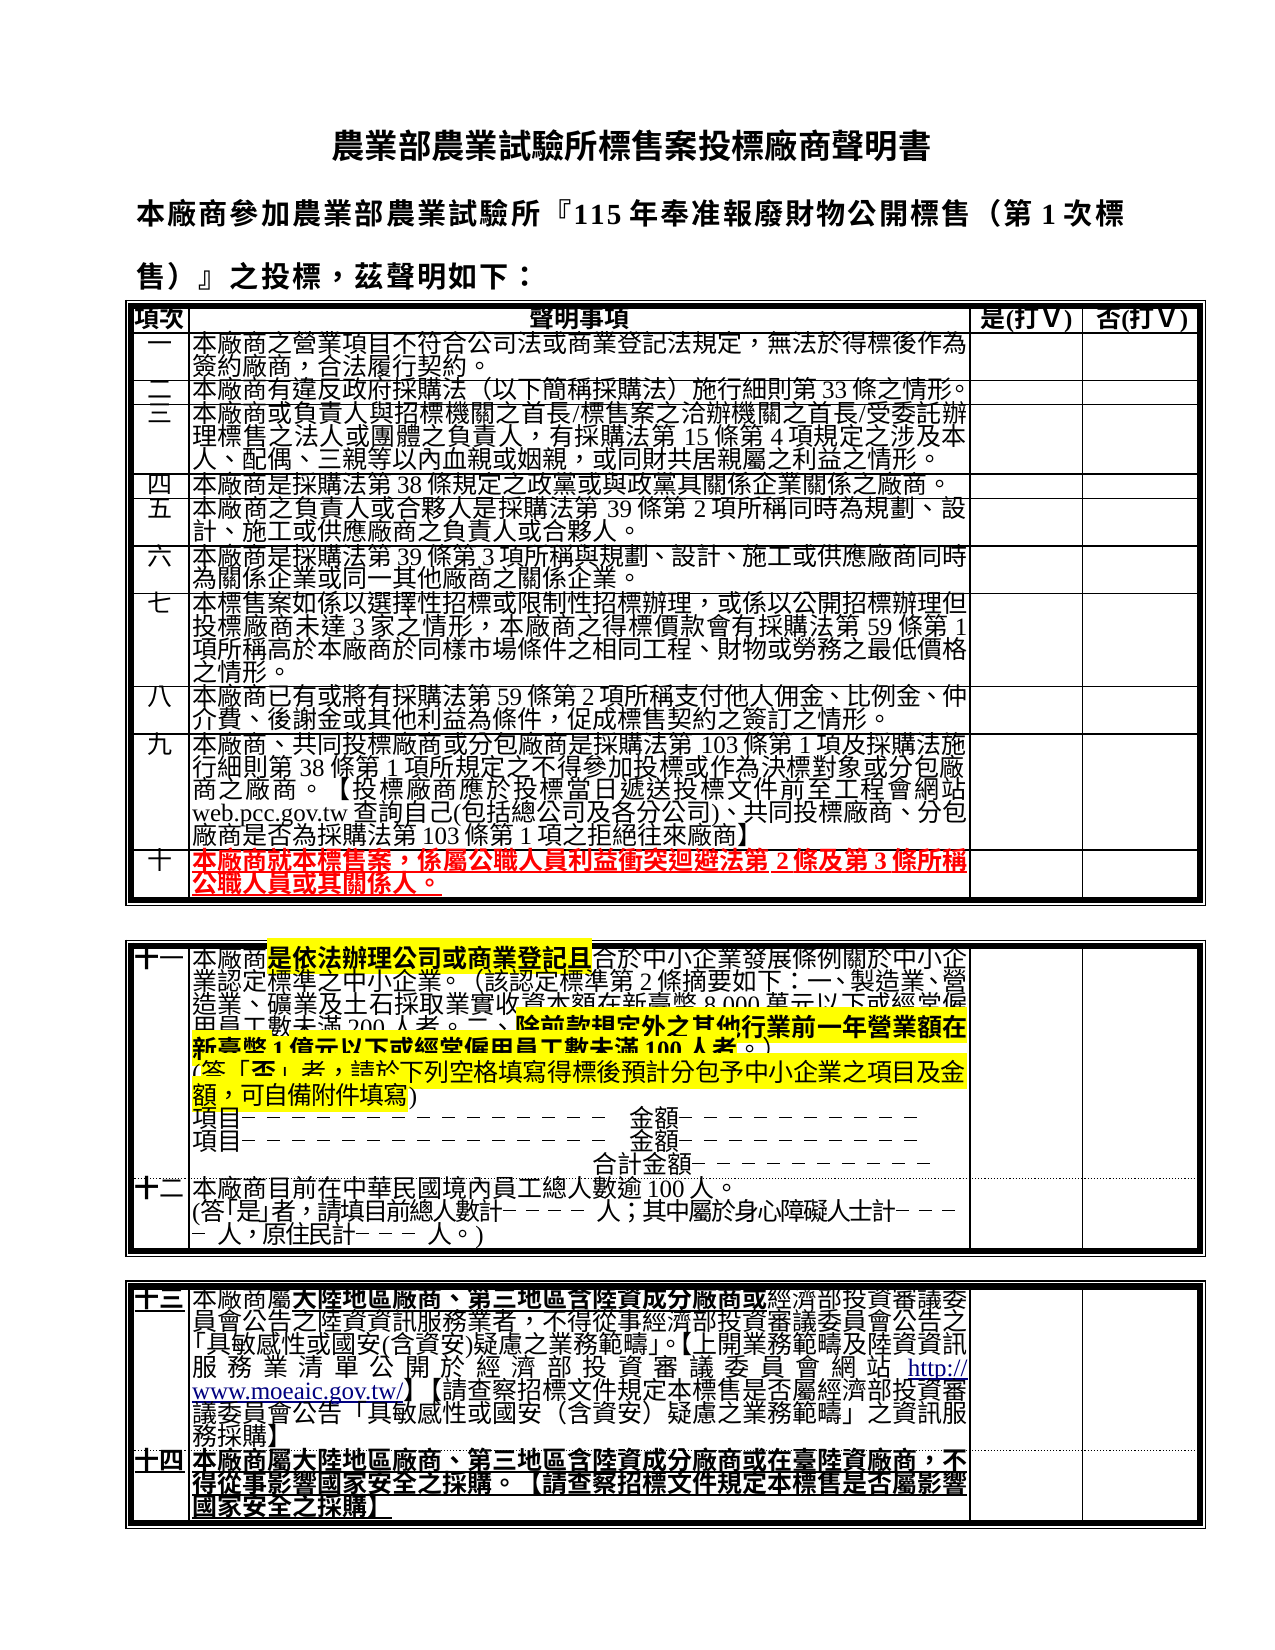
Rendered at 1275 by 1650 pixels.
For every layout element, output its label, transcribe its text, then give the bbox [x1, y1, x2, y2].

table_cell [1083, 1450, 1197, 1520]
table_cell [971, 381, 1082, 403]
table_cell [971, 547, 1082, 592]
table_cell [971, 475, 1082, 498]
table_cell 七 [134, 594, 188, 686]
table_cell 本廠商或負責人與招標機關之首長/標售案之洽辦機關之首長/受委託辦理標售之法人或團體之負責人，有採購法第15條第4項規定之涉及本人、配偶、三親等以內血親或姻親，或同財共居親屬之利益之情形。 [190, 405, 969, 473]
table_cell [1083, 547, 1197, 592]
table_cell 本廠商、共同投標廠商或分包廠商是採購法第103條第1項及採購法施行細則第38條第1項所規定之不得參加投標或作為決標對象或分包廠商之廠商。【投標廠商應於投標當日遞送投標文件前至工程會網站web.pcc.gov.tw查詢自己(包括總公司及各分公司)、共同投標廠商、分包廠商是否為採購法第103條第1項之拒絕往來廠商】 [190, 735, 969, 849]
table_cell [971, 1178, 1082, 1248]
table_cell [971, 735, 1082, 849]
table_header 本廠商屬大陸地區廠商、第三地區含陸資成分廠商或經濟部投資審議委員會公告之陸資資訊服務業者，不得從事經濟部投資審議委員會公告之「具敏感性或國安(含資安)疑慮之業務範疇」。【上開業務範疇及陸資資訊服務業清單公開於經濟部投資審議委員會網站http://www.moeaic.gov.tw/】【請查察招標文件規定本標售是否屬經濟部投資審議委員會公告「具敏感性或國安（含資安）疑慮之業務範疇」之資訊服務採購】 [190, 1290, 969, 1450]
table_cell 二 [134, 381, 188, 403]
table_cell [1083, 687, 1197, 733]
table_cell 本廠商已有或將有採購法第59條第2項所稱支付他人佣金、比例金、仲介費、後謝金或其他利益為條件，促成標售契約之簽訂之情形。 [190, 687, 969, 733]
table_header 項次 [134, 309, 188, 332]
table_header [1083, 1290, 1197, 1450]
table_cell 八 [134, 687, 188, 733]
table_header [971, 949, 1082, 1178]
table_cell 十四 [134, 1450, 188, 1520]
table_header 否(打Ｖ) [1083, 309, 1197, 332]
table_cell [971, 1450, 1082, 1520]
table_cell 四 [134, 475, 188, 498]
table_cell 本廠商有違反政府採購法（以下簡稱採購法）施行細則第33條之情形。 [190, 381, 969, 403]
table_cell [1083, 334, 1197, 379]
table_cell 十 [134, 851, 188, 897]
table_cell [1083, 851, 1197, 897]
table_cell 本廠商目前在中華民國境內員工總人數逾100人。 (答「是」者，請填目前總人數計╴╴╴╴人；其中屬於身心障礙人士計╴╴╴╴人，原住民計╴╴╴人。) [190, 1178, 969, 1248]
table_cell [971, 687, 1082, 733]
table_cell [1083, 594, 1197, 686]
table_header 十一 [134, 949, 188, 1178]
table_header [1083, 949, 1197, 1178]
table_cell [1083, 381, 1197, 403]
table_cell [1083, 499, 1197, 545]
table_cell 十二 [134, 1178, 188, 1248]
table_cell [971, 499, 1082, 545]
table_cell [1083, 1178, 1197, 1248]
table_cell [1083, 405, 1197, 473]
table_cell 本標售案如係以選擇性招標或限制性招標辦理，或係以公開招標辦理但投標廠商未達3家之情形，本廠商之得標價款會有採購法第59條第1項所稱高於本廠商於同樣市場條件之相同工程、財物或勞務之最低價格之情形。 [190, 594, 969, 686]
table_header 本廠商是依法辦理公司或商業登記且合於中小企業發展條例關於中小企業認定標準之中小企業。（該認定標準第2條摘要如下：一、製造業、營造業、礦業及土石採取業實收資本額在新臺幣8,000萬元以下或經常僱用員工數未滿200人者。二、除前款規定外之其他行業前一年營業額在新臺幣1億元以下或經常僱用員工數未滿100人者。） (答「否」者，請於下列空格填寫得標後預計分包予中小企業之項目及金額，可自備附件填寫) 項目╴╴╴╴╴╴╴╴╴╴╴╴╴╴╴ 金額╴╴╴╴╴╴╴╴╴╴ 項目╴╴╴╴╴╴╴╴╴╴╴╴╴╴╴ 金額╴╴╴╴╴╴╴╴╴╴ 合計金額╴╴╴╴╴╴╴╴╴╴ [190, 949, 969, 1178]
table_cell [971, 851, 1082, 897]
table_cell 九 [134, 735, 188, 849]
table_cell 五 [134, 499, 188, 545]
text 農業部農業試驗所標售案投標廠商聲明書 [123, 126, 1139, 167]
table_cell 本廠商屬大陸地區廠商、第三地區含陸資成分廠商或在臺陸資廠商，不得從事影響國家安全之採購。【請查察招標文件規定本標售是否屬影響國家安全之採購】 [190, 1450, 969, 1520]
table_cell [971, 405, 1082, 473]
table_header 聲明事項 [190, 309, 969, 332]
table_header 是(打Ｖ) [971, 309, 1082, 332]
table_cell [971, 594, 1082, 686]
table_header 十三 [134, 1290, 188, 1450]
table_cell 本廠商是採購法第39條第3項所稱與規劃、設計、施工或供應廠商同時為關係企業或同一其他廠商之關係企業。 [190, 547, 969, 592]
table_cell [1083, 735, 1197, 849]
table_cell 本廠商之負責人或合夥人是採購法第39條第2項所稱同時為規劃、設計、施工或供應廠商之負責人或合夥人。 [190, 499, 969, 545]
table_cell 六 [134, 547, 188, 592]
table_cell 三 [134, 405, 188, 473]
text 本廠商參加農業部農業試驗所『115年奉准報廢財物公開標售（第1次標售）』之投標，茲聲明如下： [136, 175, 1139, 300]
table_cell [971, 334, 1082, 379]
table_cell 一 [134, 334, 188, 379]
table_header [971, 1290, 1082, 1450]
table_cell 本廠商之營業項目不符合公司法或商業登記法規定，無法於得標後作為簽約廠商，合法履行契約。 [190, 334, 969, 379]
table_cell [1083, 475, 1197, 498]
table_cell 本廠商是採購法第38條規定之政黨或與政黨具關係企業關係之廠商。 [190, 475, 969, 498]
table_cell 本廠商就本標售案，係屬公職人員利益衝突迴避法第2條及第3條所稱公職人員或其關係人。 [190, 851, 969, 897]
